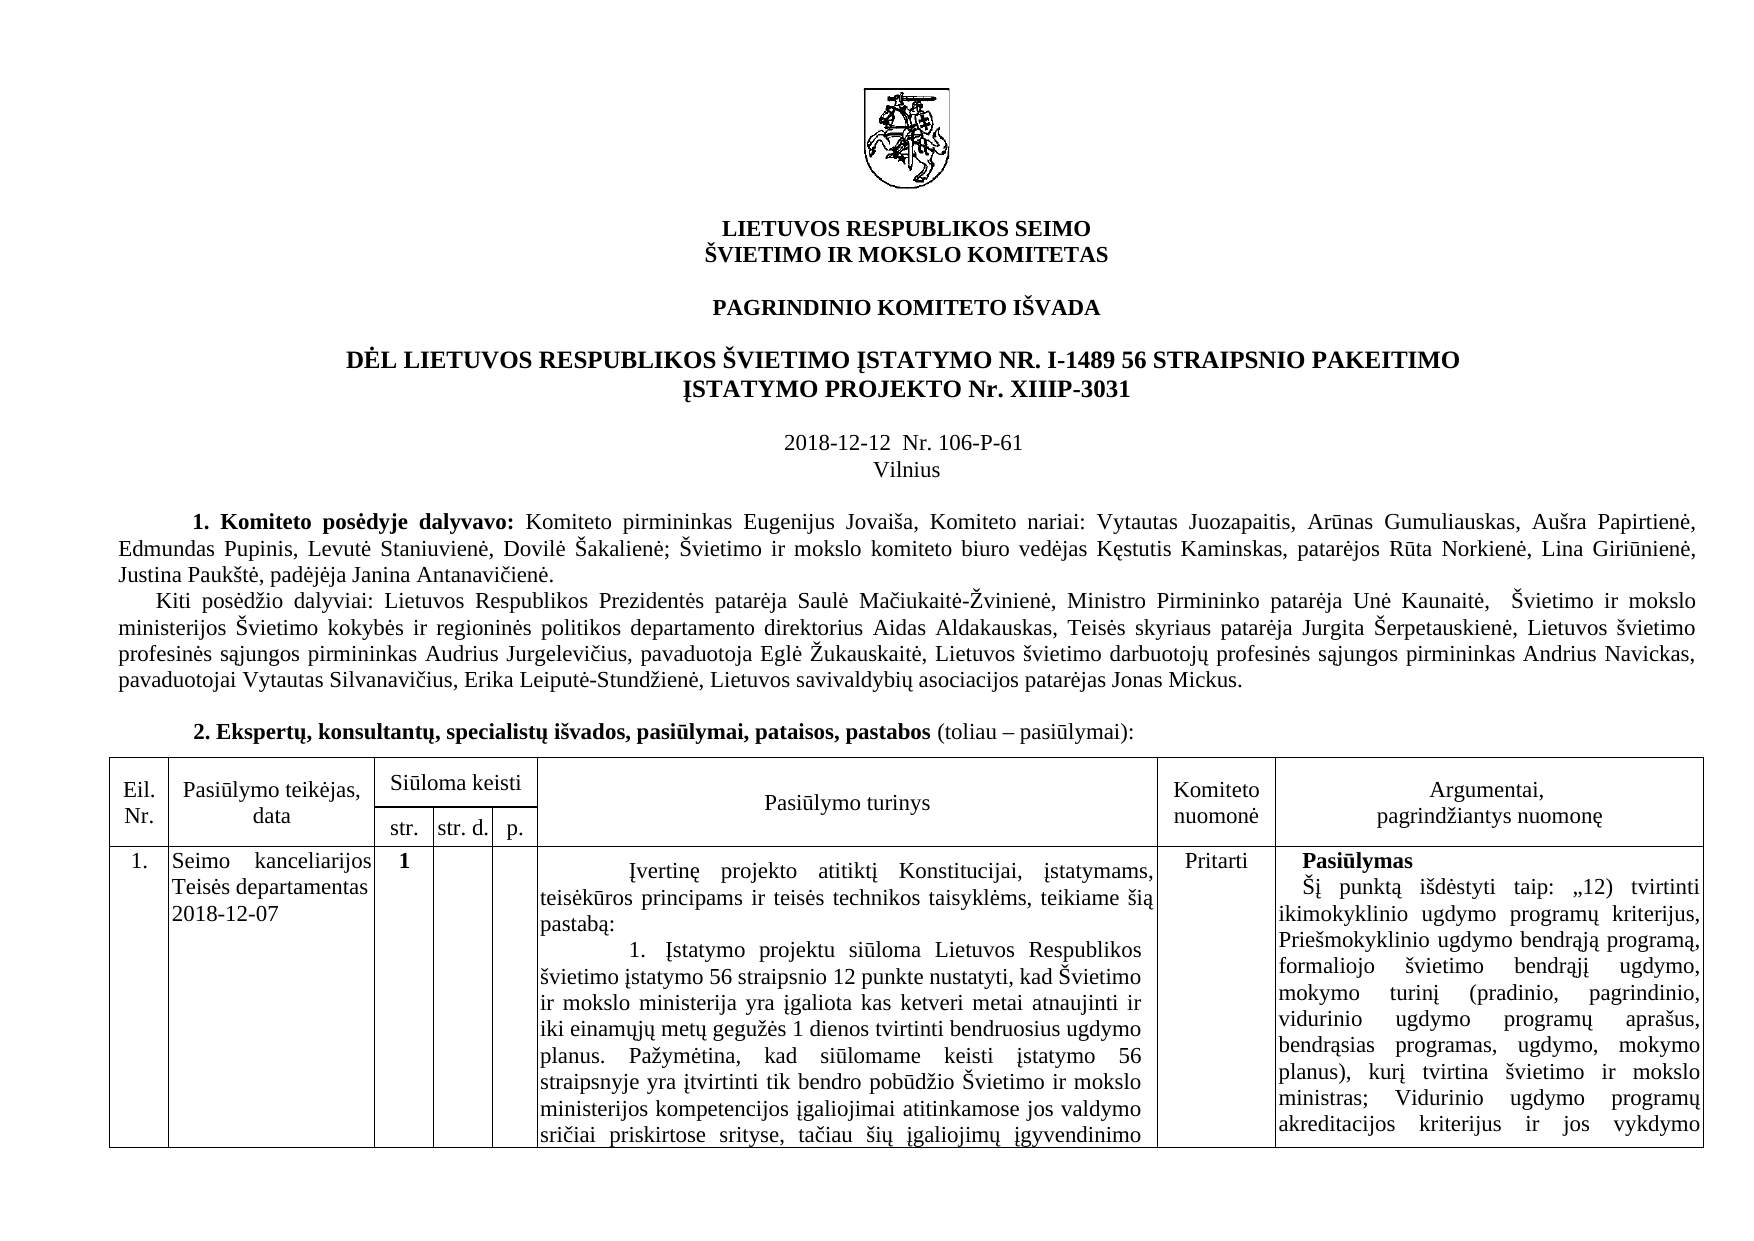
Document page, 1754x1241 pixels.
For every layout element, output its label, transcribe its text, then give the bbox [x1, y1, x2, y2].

table_cell 1. [110, 847, 168, 1147]
text 1. Komiteto posėdyje dalyvavo: Komiteto pirmininkas Eugenijus Jovaiša, Komiteto nariai: Vytautas Juozapaitis, Arūnas Gumuliauskas, Aušra Papirtienė, Edmundas Pupinis, Levutė Staniuvienė, Dovilė Šakalienė; Švietimo ir mokslo komiteto biuro vedėjas Kęstutis Kaminskas, patarėjos Rūta Norkienė, Lina Giriūnienė, Justina Paukštė, padėjėja Janina Antanavičienė. [118, 508, 1698, 587]
table_header Eil. Nr. [110, 758, 168, 846]
text PAGRINDINIO KOMITETO IŠVADA [118, 294, 1695, 320]
table_cell str. d. [434, 808, 492, 846]
table_cell [493, 847, 537, 1147]
text Vilnius [118, 456, 1695, 482]
table_cell Įvertinę projekto atitiktį Konstitucijai, įstatymams, teisėkūros principams ir teisės technikos taisyklėms, teikiame šią pastabą: 1. Įstatymo projektu siūloma Lietuvos Respublikos švietimo įstatymo 56 straipsnio 12 punkte nustatyti, kad Švietimo ir mokslo ministerija yra įgaliota kas ketveri metai atnaujinti ir iki einamųjų metų gegužės 1 dienos tvirtinti bendruosius ugdymo planus. Pažymėtina, kad siūlomame keisti įstatymo 56 straipsnyje yra įtvirtinti tik bendro pobūdžio Švietimo ir mokslo ministerijos kompetencijos įgaliojimai atitinkamose jos valdymo sričiai priskirtose srityse, tačiau šių įgaliojimų įgyvendinimo [538, 847, 1157, 1147]
table_cell Pritarti [1158, 847, 1275, 1147]
text Kiti posėdžio dalyviai: Lietuvos Respublikos Prezidentės patarėja Saulė Mačiukaitė-Žvinienė, Ministro Pirmininko patarėja Unė Kaunaitė, Švietimo ir mokslo ministerijos Švietimo kokybės ir regioninės politikos departamento direktorius Aidas Aldakauskas, Teisės skyriaus patarėja Jurgita Šerpetauskienė, Lietuvos švietimo profesinės sąjungos pirmininkas Audrius Jurgelevičius, pavaduotoja Eglė Žukauskaitė, Lietuvos švietimo darbuotojų profesinės sąjungos pirmininkas Andrius Navickas, pavaduotojai Vytautas Silvanavičius, Erika Leiputė-Stundžienė, Lietuvos savivaldybių asociacijos patarėjas Jonas Mickus. [118, 587, 1698, 693]
table_cell Pasiūlymas Šį punktą išdėstyti taip: „12) tvirtinti ikimokyklinio ugdymo programų kriterijus, Priešmokyklinio ugdymo bendrąją programą, formaliojo švietimo bendrąjį ugdymo, mokymo turinį (pradinio, pagrindinio, vidurinio ugdymo programų aprašus, bendrąsias programas, ugdymo, mokymo planus), kurį tvirtina švietimo ir mokslo ministras; Vidurinio ugdymo programų akreditacijos kriterijus ir jos vykdymo [1276, 847, 1703, 1147]
table_cell 1 [375, 847, 433, 1147]
table_header Komiteto nuomonė [1158, 758, 1275, 846]
text 2. Ekspertų, konsultantų, specialistų išvados, pasiūlymai, pataisos, pastabos (toliau – pasiūlymai): [118, 718, 1695, 744]
text 2018-12-12 Nr. 106-P-61 [118, 429, 1695, 456]
table_cell str. [375, 808, 433, 846]
table_header Pasiūlymo teikėjas, data [169, 758, 374, 846]
table_header Argumentai, pagrindžiantys nuomonę [1276, 758, 1703, 846]
table_header Pasiūlymo turinys [538, 758, 1157, 846]
table_header Siūloma keisti [375, 758, 537, 806]
table_cell Seimo kanceliarijos Teisės departamentas 2018-12-07 [169, 847, 374, 1147]
table_cell [434, 847, 492, 1147]
text DĖL LIETUVOS RESPUBLIKOS ŠVIETIMO ĮSTATYMO NR. I-1489 56 STRAIPSNIO PAKEITIMO [118, 345, 1695, 374]
text Švietimo ir mokslo komitetas [118, 241, 1695, 268]
table_cell p. [493, 808, 537, 846]
text LIETUVOS RESPUBLIKOS SEIMO [118, 215, 1695, 241]
text ĮSTATYMO PROJEKTO Nr. XIIIP-3031 [118, 374, 1695, 403]
